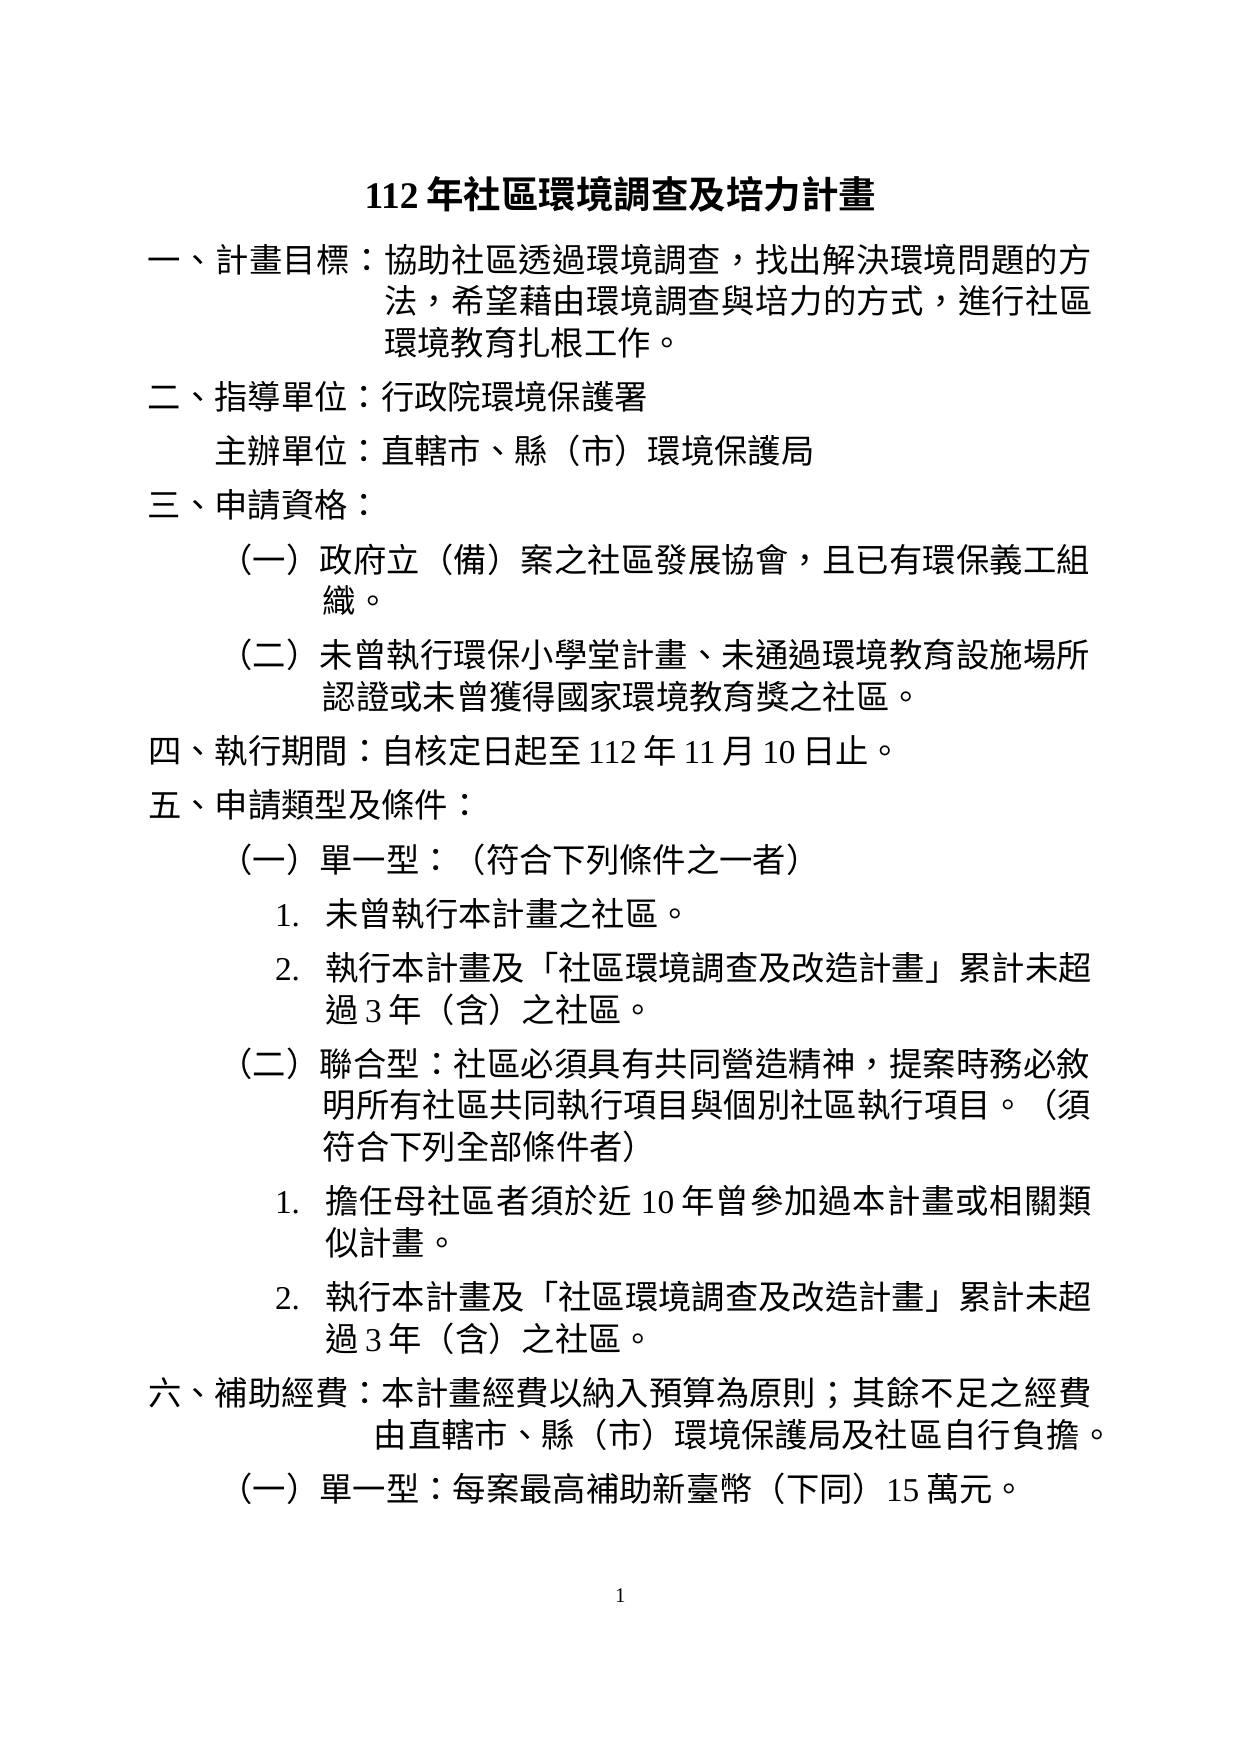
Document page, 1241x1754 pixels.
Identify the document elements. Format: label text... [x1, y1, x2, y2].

text （二）未曾執行環保小學堂計畫、未通過環境教育設施場所認證或未曾獲得國家環境教育獎之社區。 [219, 634, 1093, 718]
text 五、申請類型及條件： [148, 784, 1093, 826]
text 主辦單位：直轄市、縣（市）環境保護局 [148, 430, 1093, 472]
text （一）政府立（備）案之社區發展協會，且已有環保義工組織。 [219, 539, 1093, 622]
text （二）聯合型：社區必須具有共同營造精神，提案時務必敘明所有社區共同執行項目與個別社區執行項目。（須符合下列全部條件者） [219, 1043, 1093, 1168]
text （一）單一型：每案最高補助新臺幣（下同）15萬元。 [219, 1468, 1093, 1509]
list 執行本計畫及「社區環境調查及改造計畫」累計未超過3年（含）之社區。 [275, 947, 1093, 1030]
list 未曾執行本計畫之社區。 [275, 893, 1093, 934]
text 112年社區環境調查及培力計畫 [148, 168, 1093, 218]
text 六、補助經費：本計畫經費以納入預算為原則；其餘不足之經費由直轄市、縣（市）環境保護局及社區自行負擔。 [148, 1372, 1093, 1455]
text 三、申請資格： [148, 484, 1093, 526]
text （一）單一型：（符合下列條件之一者） [219, 839, 1093, 880]
text 一、計畫目標：協助社區透過環境調查，找出解決環境問題的方法，希望藉由環境調查與培力的方式，進行社區環境教育扎根工作。 [148, 239, 1093, 364]
list 擔任母社區者須於近10年曾參加過本計畫或相關類似計畫。 [275, 1180, 1093, 1264]
text 二、指導單位：行政院環境保護署 [148, 376, 1093, 418]
text 四、執行期間：自核定日起至112年11月10日止。 [148, 730, 1093, 772]
list 執行本計畫及「社區環境調查及改造計畫」累計未超過3年（含）之社區。 [275, 1276, 1093, 1359]
